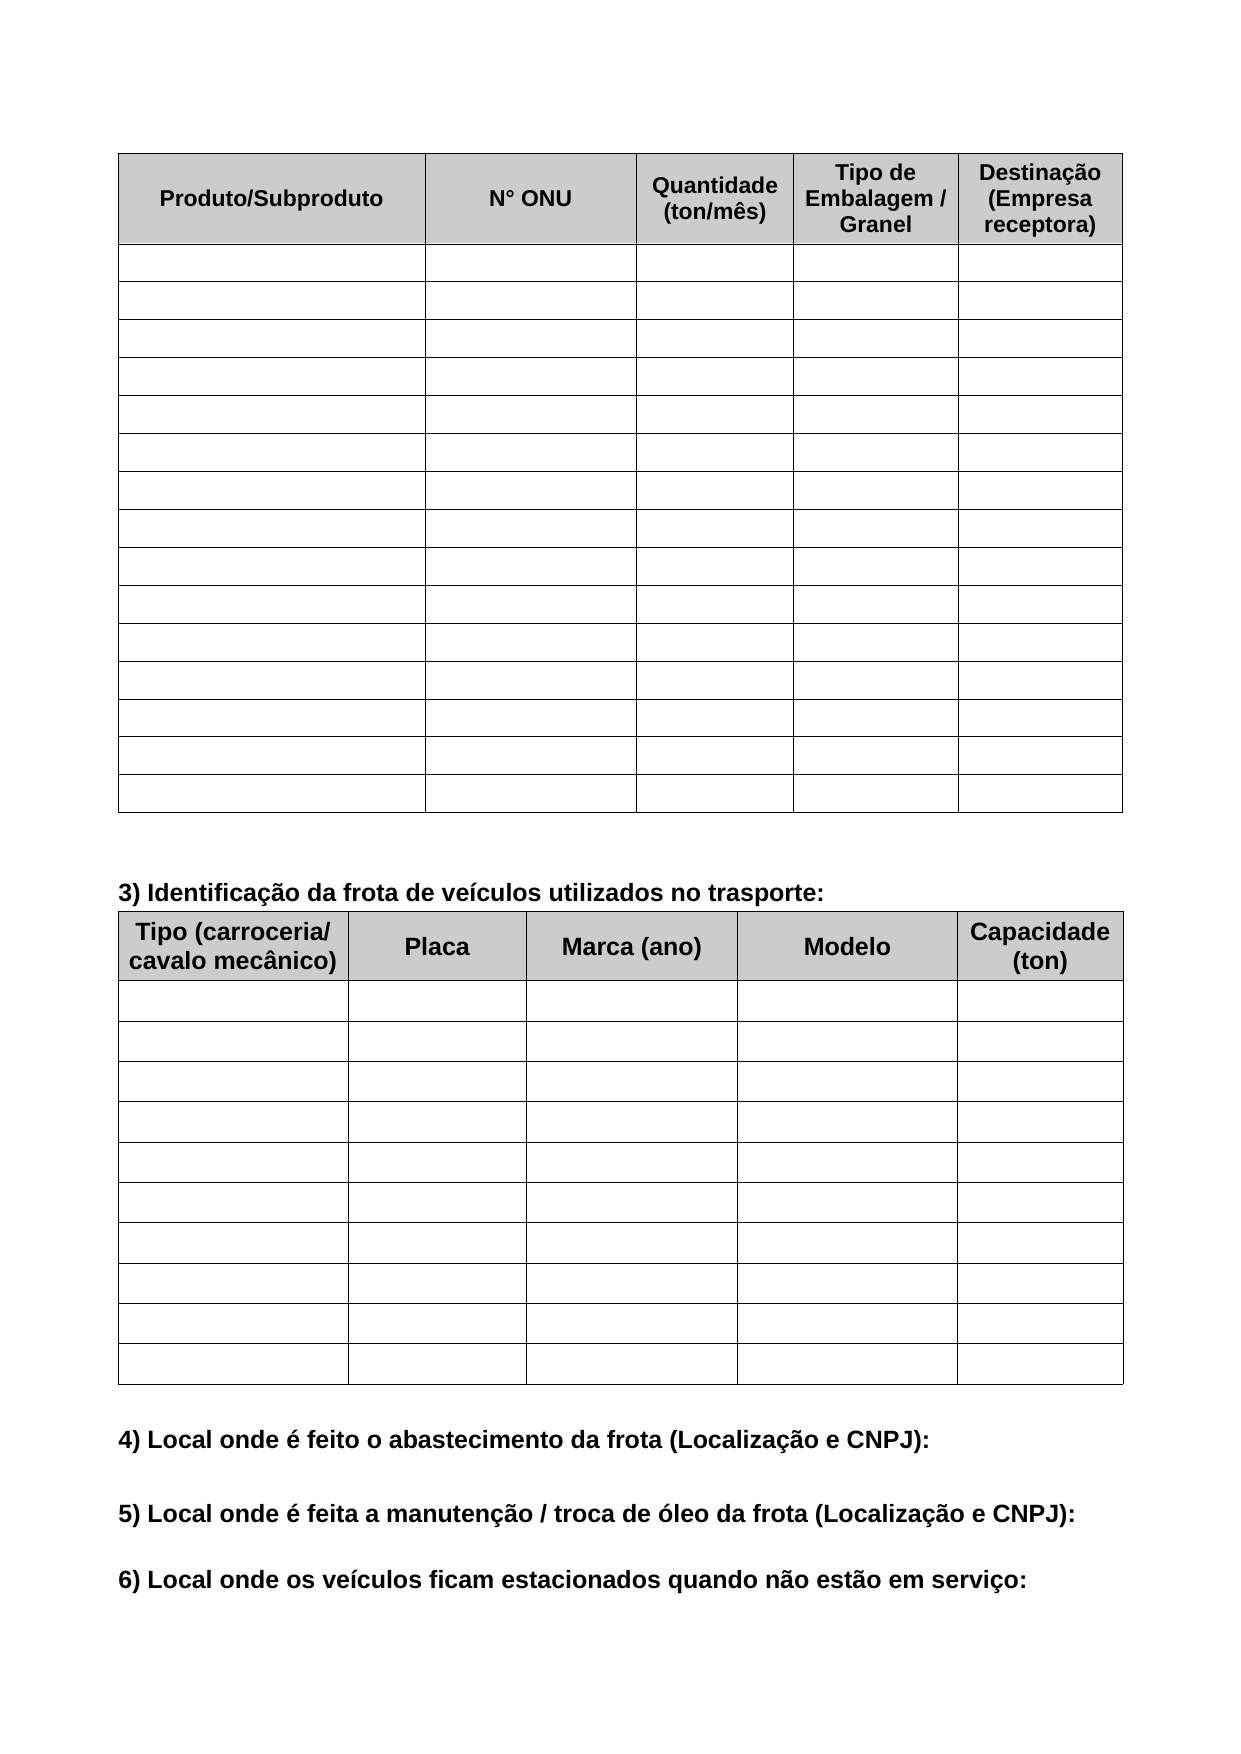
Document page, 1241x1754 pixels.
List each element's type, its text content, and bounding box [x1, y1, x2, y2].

table_cell [119, 775, 425, 812]
table_cell [637, 737, 793, 774]
table_cell [349, 1102, 526, 1142]
table_cell [527, 1223, 737, 1263]
table_cell [794, 510, 958, 547]
table_cell [637, 358, 793, 395]
table_cell [794, 775, 958, 812]
table_cell [426, 737, 636, 774]
table_cell [119, 624, 425, 661]
table_header Tipo de Embalagem / Granel [794, 154, 958, 243]
table_cell [794, 586, 958, 623]
table_cell [527, 1143, 737, 1182]
table_cell [637, 662, 793, 698]
table_cell [119, 662, 425, 698]
table_cell [119, 1223, 348, 1263]
table_cell [738, 1344, 957, 1383]
table_cell [958, 981, 1123, 1021]
table_cell [958, 1143, 1123, 1182]
table_cell [959, 434, 1122, 471]
table_cell [794, 282, 958, 319]
table_cell [637, 586, 793, 623]
table_cell [959, 510, 1122, 547]
table_cell [527, 1304, 737, 1343]
table_cell [527, 1264, 737, 1303]
table_cell [119, 981, 348, 1021]
text 4) Local onde é feito o abastecimento da frota (Localização e CNPJ): [118, 1425, 1122, 1454]
table_cell [637, 548, 793, 585]
table_cell [119, 320, 425, 357]
table_header N° ONU [426, 154, 636, 243]
table_cell [794, 472, 958, 509]
table_cell [958, 1183, 1123, 1222]
table_header Capacidade (ton) [958, 912, 1123, 980]
table_cell [426, 320, 636, 357]
table_cell [119, 358, 425, 395]
table_cell [958, 1022, 1123, 1061]
table_cell [426, 548, 636, 585]
table_cell [119, 1304, 348, 1343]
table_cell [794, 548, 958, 585]
table_cell [959, 472, 1122, 509]
table_cell [959, 320, 1122, 357]
table_cell [119, 1183, 348, 1222]
table_cell [426, 282, 636, 319]
table_cell [426, 586, 636, 623]
table_cell [119, 282, 425, 319]
table_header Produto/Subproduto [119, 154, 425, 243]
table_cell [527, 1183, 737, 1222]
table_cell [738, 1304, 957, 1343]
table_cell [426, 510, 636, 547]
table_cell [349, 1304, 526, 1343]
table_cell [119, 1344, 348, 1383]
table_cell [738, 1183, 957, 1222]
table_cell [794, 396, 958, 433]
table_cell [119, 396, 425, 433]
table_cell [349, 1344, 526, 1383]
table_cell [959, 586, 1122, 623]
table_cell [794, 245, 958, 281]
table_cell [959, 358, 1122, 395]
table_cell [738, 981, 957, 1021]
table_cell [349, 1264, 526, 1303]
table_cell [349, 981, 526, 1021]
table_cell [119, 1102, 348, 1142]
table_header Marca (ano) [527, 912, 737, 980]
text 6) Local onde os veículos ficam estacionados quando não estão em serviço: [118, 1565, 1122, 1594]
table_cell [958, 1304, 1123, 1343]
table_cell [426, 472, 636, 509]
table_cell [426, 700, 636, 736]
table_cell [738, 1062, 957, 1101]
table_cell [426, 662, 636, 698]
table_cell [958, 1344, 1123, 1383]
table_cell [119, 510, 425, 547]
table_cell [637, 434, 793, 471]
table_cell [119, 548, 425, 585]
table_cell [527, 1062, 737, 1101]
table_cell [738, 1102, 957, 1142]
table_cell [527, 1344, 737, 1383]
table_cell [119, 1264, 348, 1303]
table_cell [637, 245, 793, 281]
table_cell [119, 700, 425, 736]
table_cell [426, 396, 636, 433]
table_cell [794, 358, 958, 395]
table_cell [119, 1022, 348, 1061]
table_header Placa [349, 912, 526, 980]
table_cell [794, 624, 958, 661]
table_cell [958, 1062, 1123, 1101]
table_cell [794, 662, 958, 698]
table_cell [959, 624, 1122, 661]
table_cell [119, 586, 425, 623]
table_cell [959, 548, 1122, 585]
table_cell [738, 1143, 957, 1182]
table_cell [426, 245, 636, 281]
table_cell [958, 1223, 1123, 1263]
table_cell [637, 282, 793, 319]
table_cell [119, 737, 425, 774]
table_cell [959, 775, 1122, 812]
table_cell [637, 624, 793, 661]
table_cell [959, 662, 1122, 698]
table_cell [119, 472, 425, 509]
table_header Quantidade (ton/mês) [637, 154, 793, 243]
table_cell [119, 245, 425, 281]
table_cell [527, 1102, 737, 1142]
table_header Destinação (Empresa receptora) [959, 154, 1122, 243]
table_cell [349, 1022, 526, 1061]
table_cell [119, 1143, 348, 1182]
table_cell [349, 1183, 526, 1222]
table_cell [794, 320, 958, 357]
table_cell [349, 1062, 526, 1101]
table_cell [349, 1223, 526, 1263]
table_cell [426, 775, 636, 812]
table_cell [958, 1264, 1123, 1303]
table_cell [349, 1143, 526, 1182]
table_cell [426, 624, 636, 661]
table_cell [738, 1264, 957, 1303]
table_cell [527, 981, 737, 1021]
table_cell [637, 472, 793, 509]
table_cell [738, 1022, 957, 1061]
table_cell [959, 700, 1122, 736]
table_header Tipo (carroceria/ cavalo mecânico) [119, 912, 348, 980]
text 3) Identificação da frota de veículos utilizados no trasporte: [118, 878, 1122, 907]
table_cell [527, 1022, 737, 1061]
table_cell [637, 775, 793, 812]
table_cell [959, 282, 1122, 319]
table_cell [794, 434, 958, 471]
text 5) Local onde é feita a manutenção / troca de óleo da frota (Localização e CNPJ): [118, 1499, 1122, 1528]
table_cell [958, 1102, 1123, 1142]
table_cell [426, 358, 636, 395]
table_cell [794, 700, 958, 736]
table_header Modelo [738, 912, 957, 980]
table_cell [738, 1223, 957, 1263]
table_cell [426, 434, 636, 471]
table_cell [637, 510, 793, 547]
table_cell [959, 737, 1122, 774]
table_cell [119, 1062, 348, 1101]
table_cell [959, 245, 1122, 281]
table_cell [794, 737, 958, 774]
table_cell [637, 320, 793, 357]
table_cell [959, 396, 1122, 433]
table_cell [637, 700, 793, 736]
table_cell [637, 396, 793, 433]
table_cell [119, 434, 425, 471]
